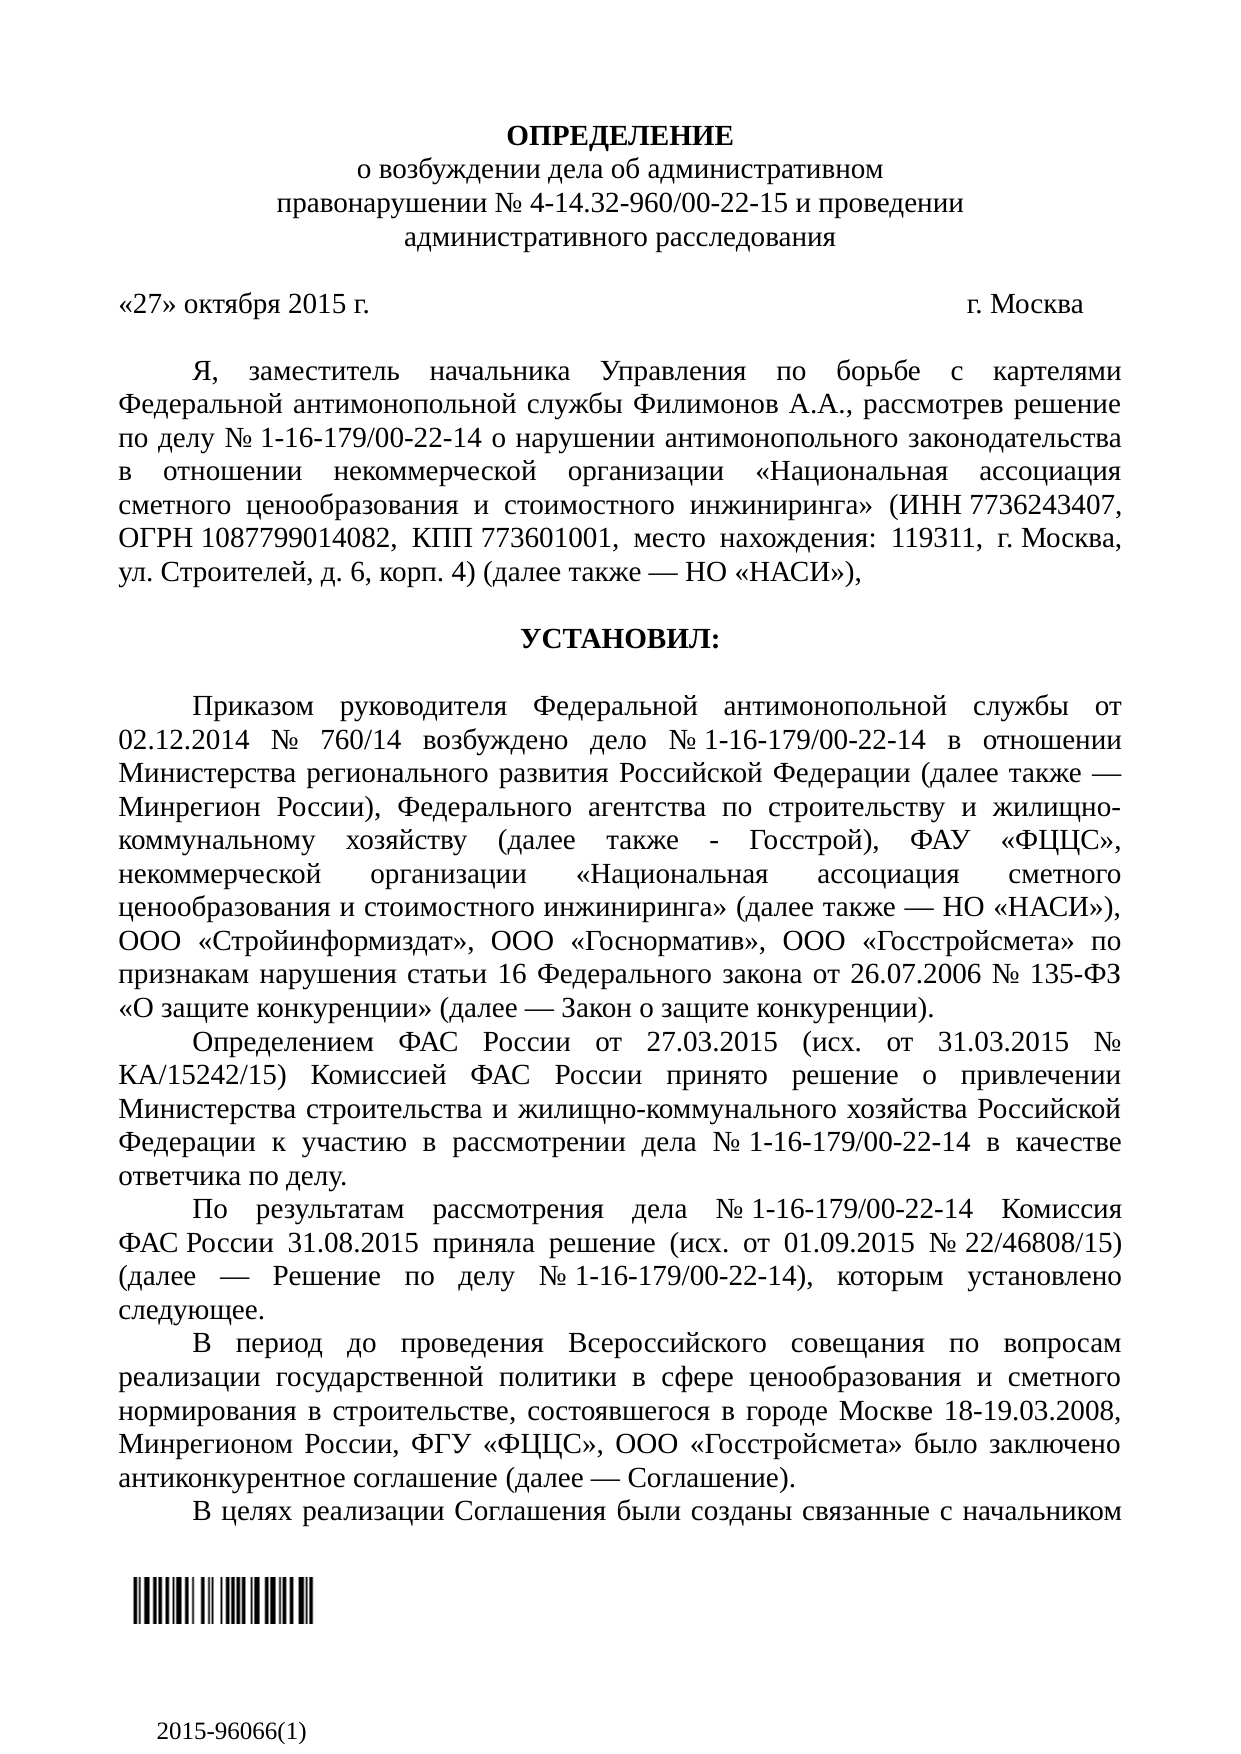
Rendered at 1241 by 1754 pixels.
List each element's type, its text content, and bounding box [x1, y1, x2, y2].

text о возбуждении дела об административном [118, 152, 1122, 185]
picture [118, 1577, 331, 1624]
text ОПРЕДЕЛЕНИЕ [118, 118, 1122, 152]
text В целях реализации Соглашения были созданы связанные с начальником [118, 1493, 1122, 1527]
text Определением ФАС России от 27.03.2015 (исх. от 31.03.2015 № КА/15242/15) Комиссией ФАС России принято решение о привлечении Министерства строительства и жилищно-коммунального хозяйства Российской Федерации к участию в рассмотрении дела № 1-16-179/00-22-14 в качестве ответчика по делу. [118, 1024, 1122, 1191]
text Я, заместитель начальника Управления по борьбе с картелями Федеральной антимонопольной службы Филимонов А.А., рассмотрев решение по делу № 1-16-179/00-22-14 о нарушении антимонопольного законодательства в отношении некоммерческой организации «Национальная ассоциация сметного ценообразования и стоимостного инжиниринга» (ИНН 7736243407, ОГРН 1087799014082, КПП 773601001, место нахождения: 119311, г. Москва, ул. Строителей, д. 6, корп. 4) (далее также — НО «НАСИ»), [118, 353, 1122, 588]
text Приказом руководителя Федеральной антимонопольной службы от 02.12.2014 № 760/14 возбуждено дело № 1-16-179/00-22-14 в отношении Министерства регионального развития Российской Федерации (далее также — Минрегион России), Федерального агентства по строительству и жилищно-коммунальному хозяйству (далее также - Госстрой), ФАУ «ФЦЦС», некоммерческой организации «Национальная ассоциация сметного ценообразования и стоимостного инжиниринга» (далее также — НО «НАСИ»), ООО «Стройинформиздат», ООО «Госнорматив», ООО «Госстройсмета» по признакам нарушения статьи 16 Федерального закона от 26.07.2006 № 135-ФЗ «О защите конкуренции» (далее — Закон о защите конкуренции). [118, 688, 1122, 1024]
text правонарушении № 4-14.32-960/00-22-15 и проведении [118, 185, 1122, 219]
text По результатам рассмотрения дела № 1-16-179/00-22-14 Комиссия ФАС России 31.08.2015 приняла решение (исх. от 01.09.2015 № 22/46808/15) (далее — Решение по делу № 1-16-179/00-22-14), которым установлено следующее. [118, 1191, 1122, 1326]
text УСТАНОВИЛ: [118, 621, 1122, 655]
text В период до проведения Всероссийского совещания по вопросам реализации государственной политики в сфере ценообразования и сметного нормирования в строительстве, состоявшегося в городе Москве 18-19.03.2008, Минрегионом России, ФГУ «ФЦЦС», ООО «Госстройсмета» было заключено антиконкурентное соглашение (далее — Соглашение). [118, 1326, 1122, 1493]
text «27» октября 2015 г. г. Москва [118, 286, 1122, 319]
text административного расследования [118, 219, 1122, 252]
